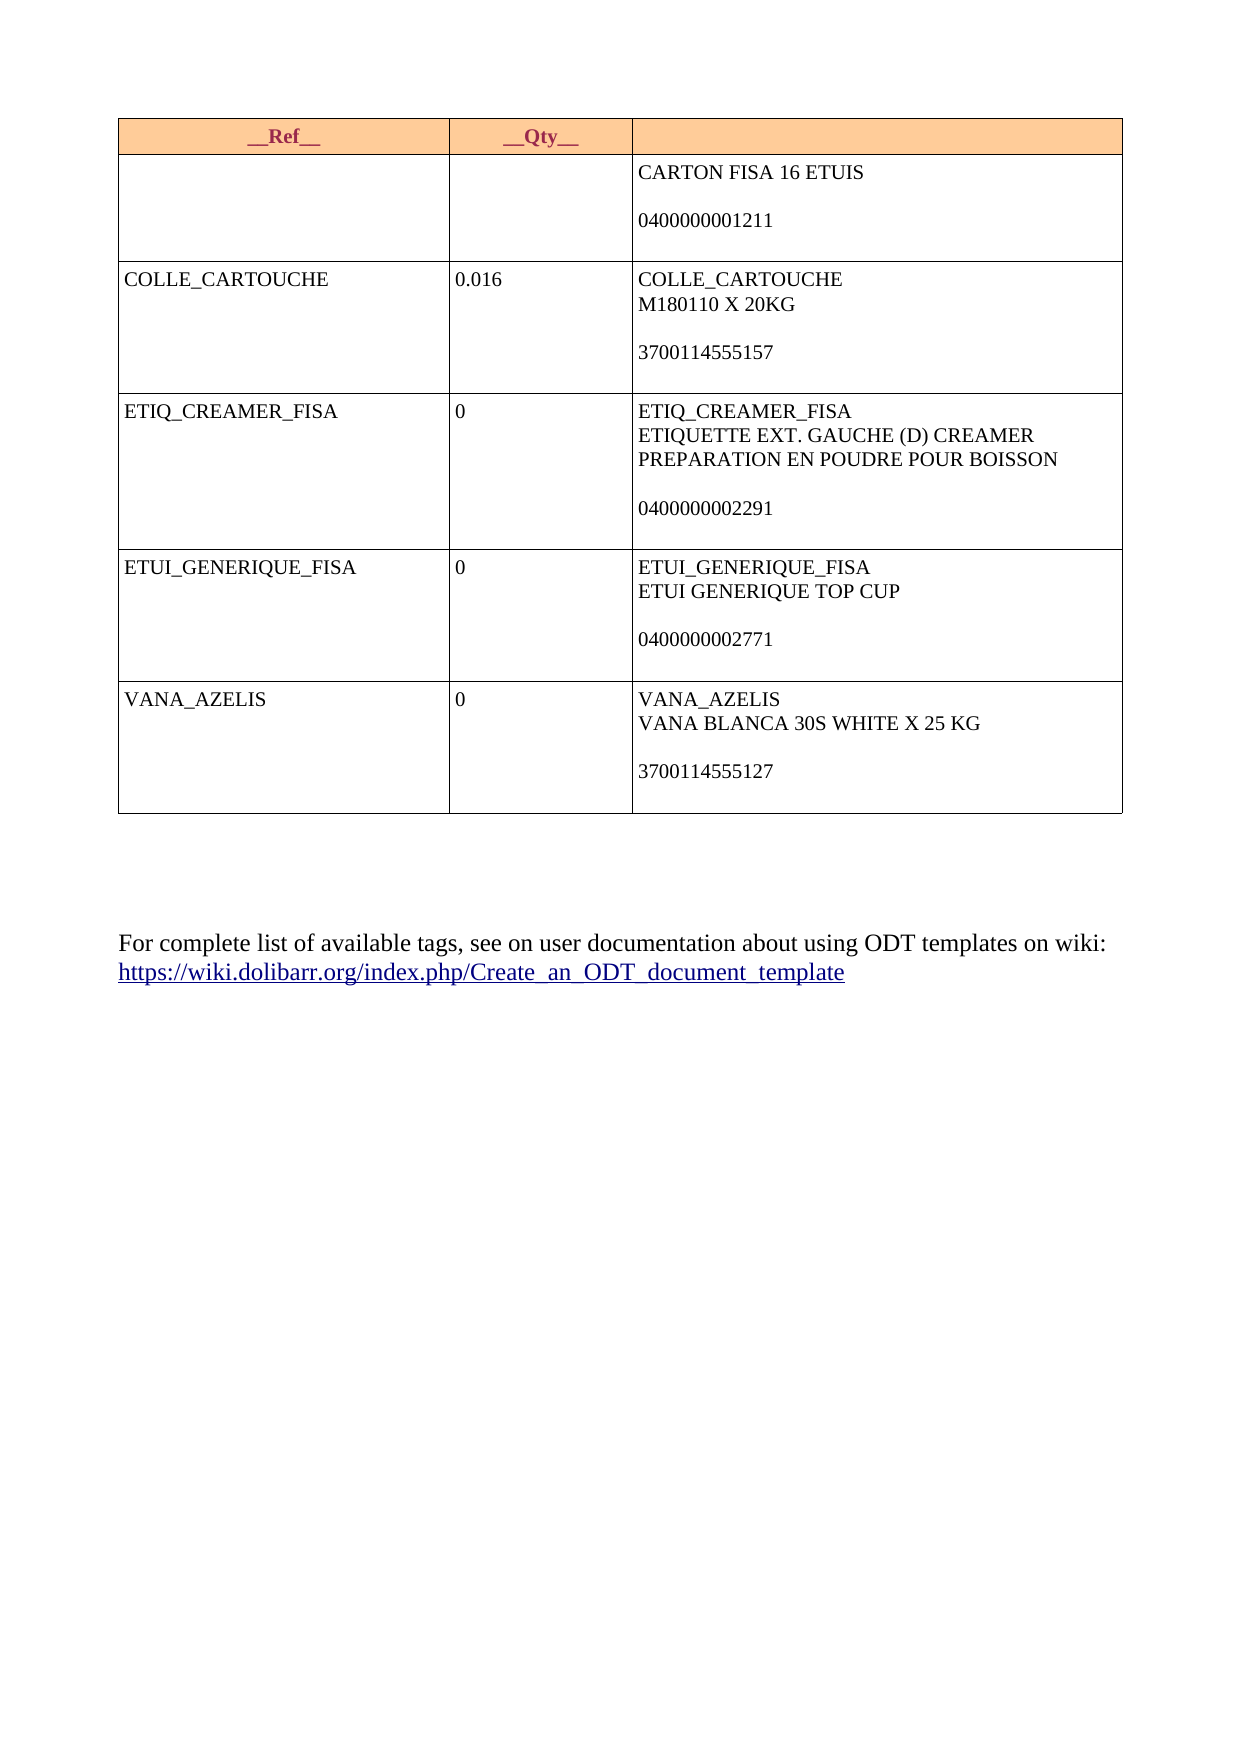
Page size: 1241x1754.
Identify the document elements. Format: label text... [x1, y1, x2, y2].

table_header __Qty__ [450, 119, 632, 154]
table_cell [450, 155, 632, 261]
table_cell VANA_AZELIS [119, 682, 449, 813]
table_header [633, 119, 1122, 154]
table_cell ETIQ_CREAMER_FISA [119, 394, 449, 549]
table_cell VANA_AZELIS VANA BLANCA 30S WHITE X 25 KG 3700114555127 [633, 682, 1122, 813]
table_cell [119, 155, 449, 261]
table_cell 0 [450, 394, 632, 549]
table_cell ETIQ_CREAMER_FISA ETIQUETTE EXT. GAUCHE (D) CREAMER PREPARATION EN POUDRE POUR BOISSON 0400000002291 [633, 394, 1122, 549]
table_cell ETUI_GENERIQUE_FISA [119, 550, 449, 681]
table_cell 0 [450, 682, 632, 813]
table_header __Ref__ [119, 119, 449, 154]
table_cell 0 [450, 550, 632, 681]
table_cell CARTON FISA 16 ETUIS 0400000001211 [633, 155, 1122, 261]
text https://wiki.dolibarr.org/index.php/Create_an_ODT_document_template [118, 957, 1122, 986]
table_cell COLLE_CARTOUCHE M180110 X 20KG 3700114555157 [633, 262, 1122, 393]
table_cell ETUI_GENERIQUE_FISA ETUI GENERIQUE TOP CUP 0400000002771 [633, 550, 1122, 681]
table_cell COLLE_CARTOUCHE [119, 262, 449, 393]
text For complete list of available tags, see on user documentation about using ODT templates on wiki: [118, 928, 1122, 957]
table_cell 0.016 [450, 262, 632, 393]
